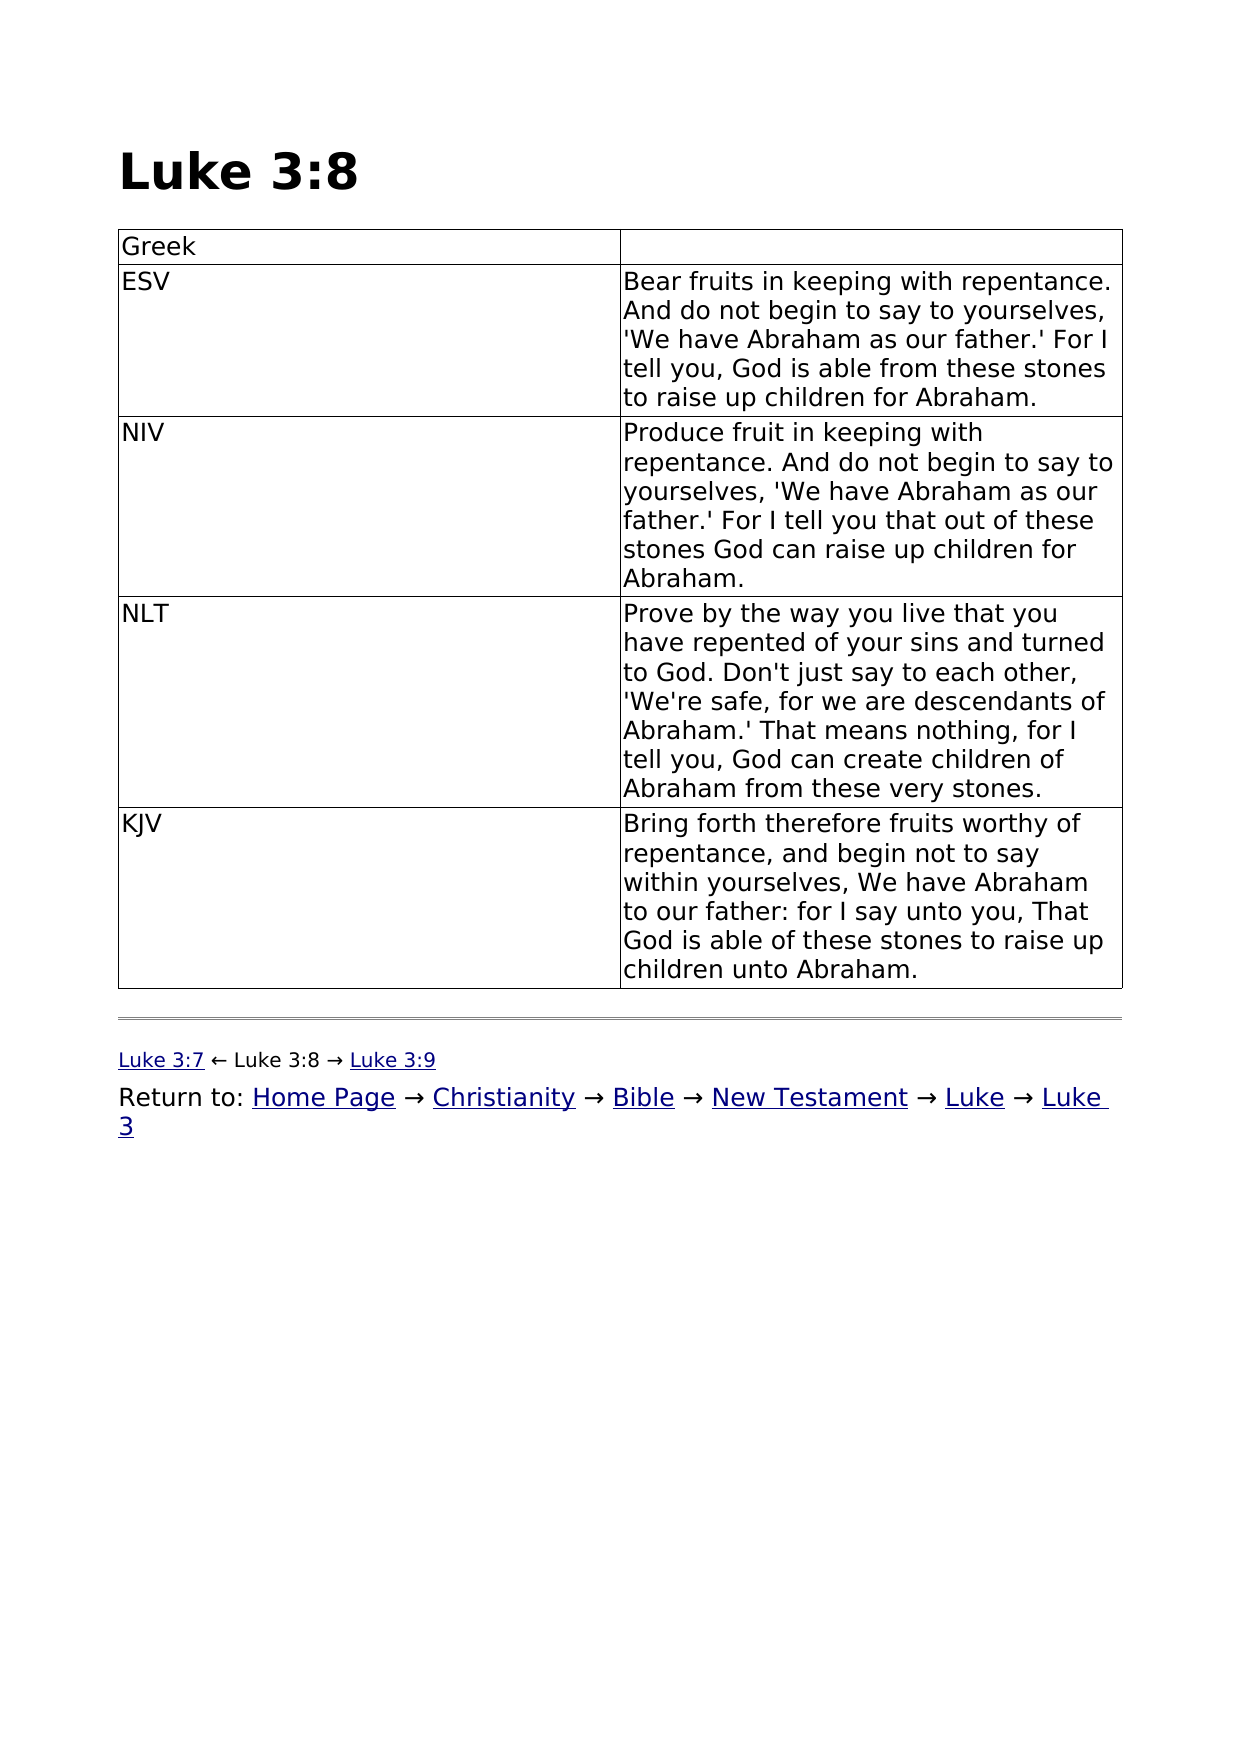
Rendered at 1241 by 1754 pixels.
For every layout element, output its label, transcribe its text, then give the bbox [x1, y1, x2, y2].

table_cell Prove by the way you live that you have repented of your sins and turned to God. Don't just say to each other, 'We're safe, for we are descendants of Abraham.' That means nothing, for I tell you, God can create children of Abraham from these very stones. [621, 597, 1122, 807]
subtitle Luke 3:8 [118, 143, 1122, 201]
table_cell Bear fruits in keeping with repentance. And do not begin to say to yourselves, 'We have Abraham as our father.' For I tell you, God is able from these stones to raise up children for Abraham. [621, 265, 1122, 416]
table_cell KJV [119, 808, 620, 987]
table_cell ESV [119, 265, 620, 416]
table_cell NIV [119, 417, 620, 596]
table_cell Produce fruit in keeping with repentance. And do not begin to say to yourselves, 'We have Abraham as our father.' For I tell you that out of these stones God can raise up children for Abraham. [621, 417, 1122, 596]
table_cell NLT [119, 597, 620, 807]
table_header [621, 230, 1122, 264]
text Luke 3:7 ← Luke 3:8 → Luke 3:9 [118, 1049, 1122, 1083]
text Return to: Home Page → Christianity → Bible → New Testament → Luke → Luke 3 [118, 1083, 1122, 1141]
table_cell Bring forth therefore fruits worthy of repentance, and begin not to say within yourselves, We have Abraham to our father: for I say unto you, That God is able of these stones to raise up children unto Abraham. [621, 808, 1122, 987]
table_header Greek [119, 230, 620, 264]
